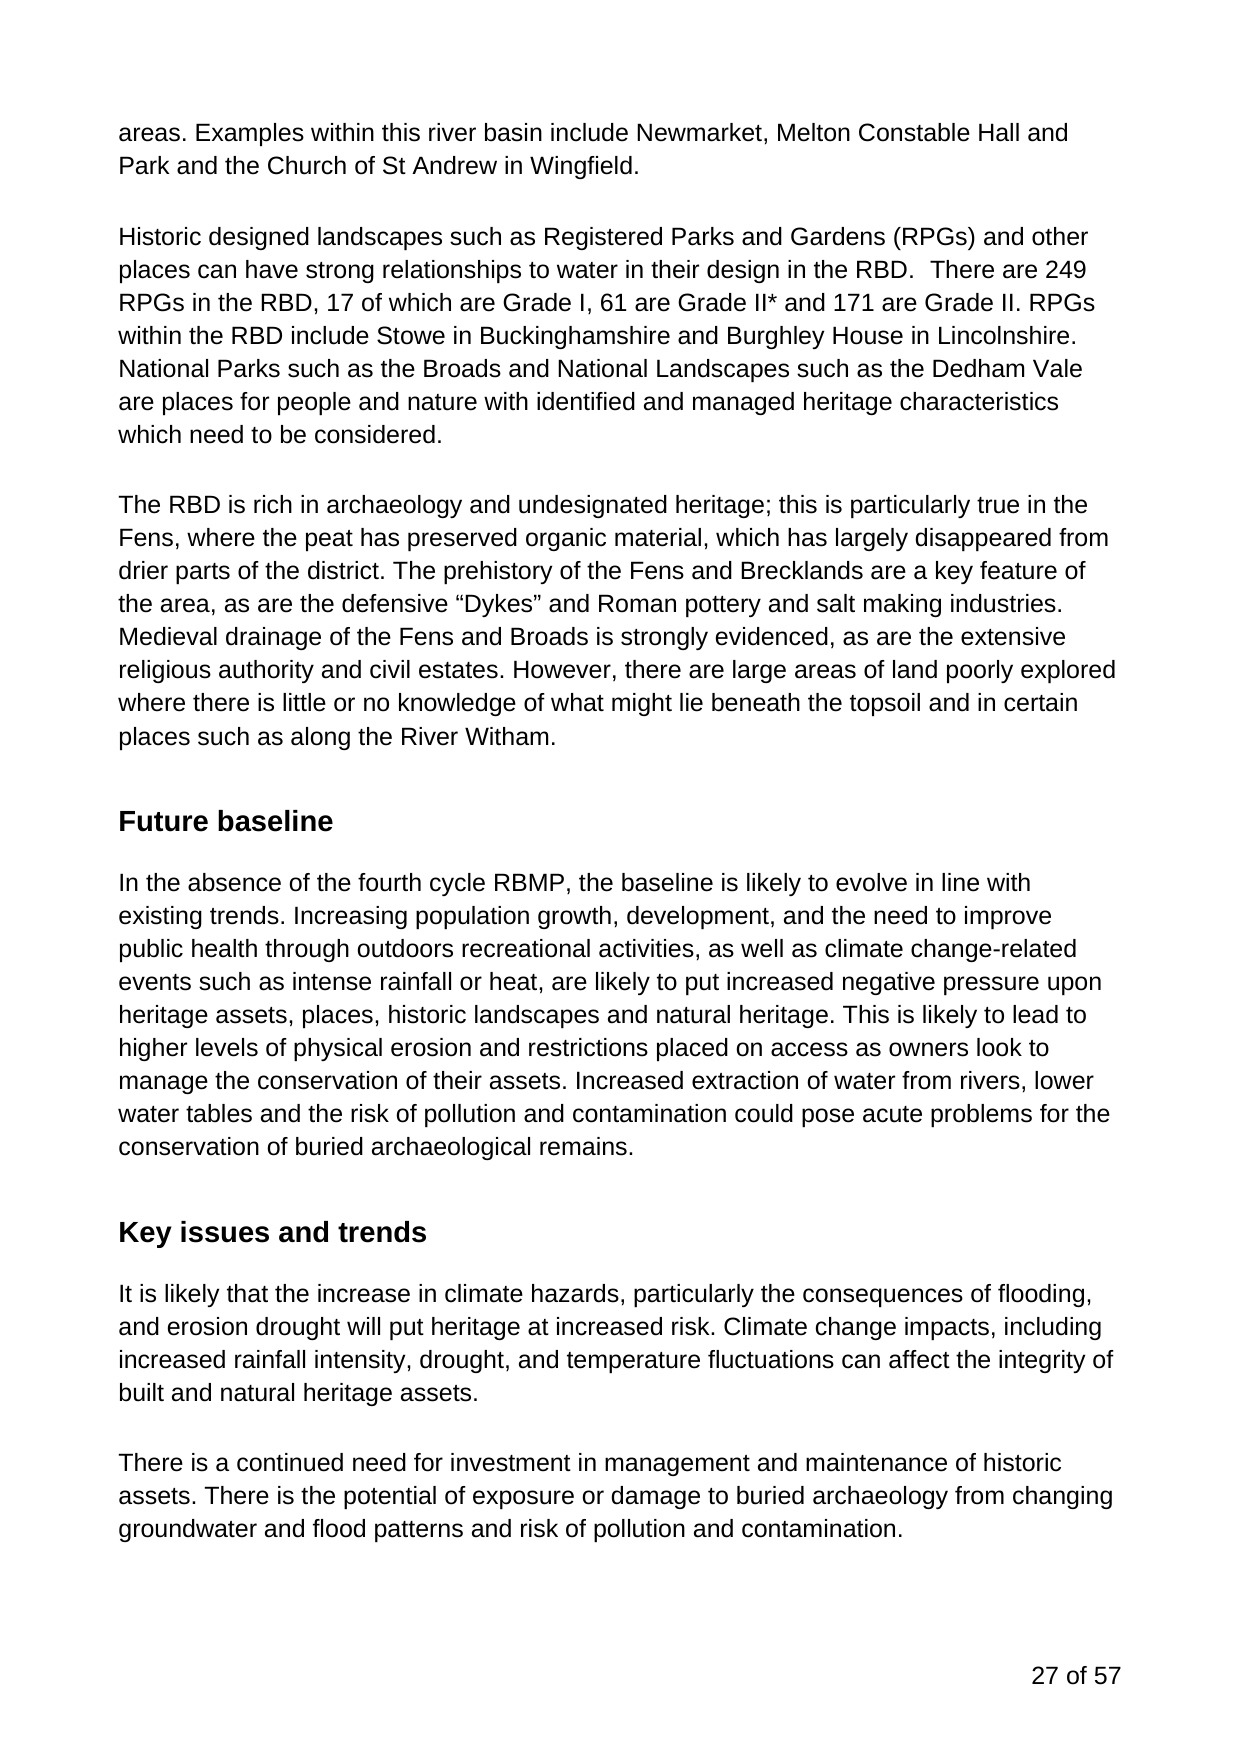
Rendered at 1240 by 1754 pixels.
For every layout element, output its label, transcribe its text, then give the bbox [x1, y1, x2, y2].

subtitle Key issues and trends [118, 1215, 1121, 1249]
text Historic designed landscapes such as Registered Parks and Gardens (RPGs) and other places can have strong relationships to water in their design in the RBD. There are 249 RPGs in the RBD, 17 of which are Grade I, 61 are Grade II* and 171 are Grade II. RPGs within the RBD include Stowe in Buckinghamshire and Burghley House in Lincolnshire. National Parks such as the Broads and National Landscapes such as the Dedham Vale are places for people and nature with identified and managed heritage characteristics which need to be considered. [118, 222, 1121, 448]
text areas. Examples within this river basin include Newmarket, Melton Constable Hall and Park and the Church of St Andrew in Wingfield. [118, 118, 1121, 180]
text It is likely that the increase in climate hazards, particularly the consequences of flooding, and erosion drought will put heritage at increased risk. Climate change impacts, including increased rainfall intensity, drought, and temperature fluctuations can affect the integrity of built and natural heritage assets. [118, 1279, 1121, 1407]
subtitle Future baseline [118, 804, 1121, 838]
text There is a continued need for investment in management and maintenance of historic assets. There is the potential of exposure or damage to buried archaeology from changing groundwater and flood patterns and risk of pollution and contamination. [118, 1448, 1121, 1543]
text The RBD is rich in archaeology and undesignated heritage; this is particularly true in the Fens, where the peat has preserved organic material, which has largely disappeared from drier parts of the district. The prehistory of the Fens and Brecklands are a key feature of the area, as are the defensive “Dykes” and Roman pottery and salt making industries. Medieval drainage of the Fens and Broads is strongly evidenced, as are the extensive religious authority and civil estates. However, there are large areas of land poorly explored where there is little or no knowledge of what might lie beneath the topsoil and in certain places such as along the River Witham. [118, 490, 1121, 750]
text In the absence of the fourth cycle RBMP, the baseline is likely to evolve in line with existing trends. Increasing population growth, development, and the need to improve public health through outdoors recreational activities, as well as climate change-related events such as intense rainfall or heat, are likely to put increased negative pressure upon heritage assets, places, historic landscapes and natural heritage. This is likely to lead to higher levels of physical erosion and restrictions placed on access as owners look to manage the conservation of their assets. Increased extraction of water from rivers, lower water tables and the risk of pollution and contamination could pose acute problems for the conservation of buried archaeological remains. [118, 868, 1121, 1161]
